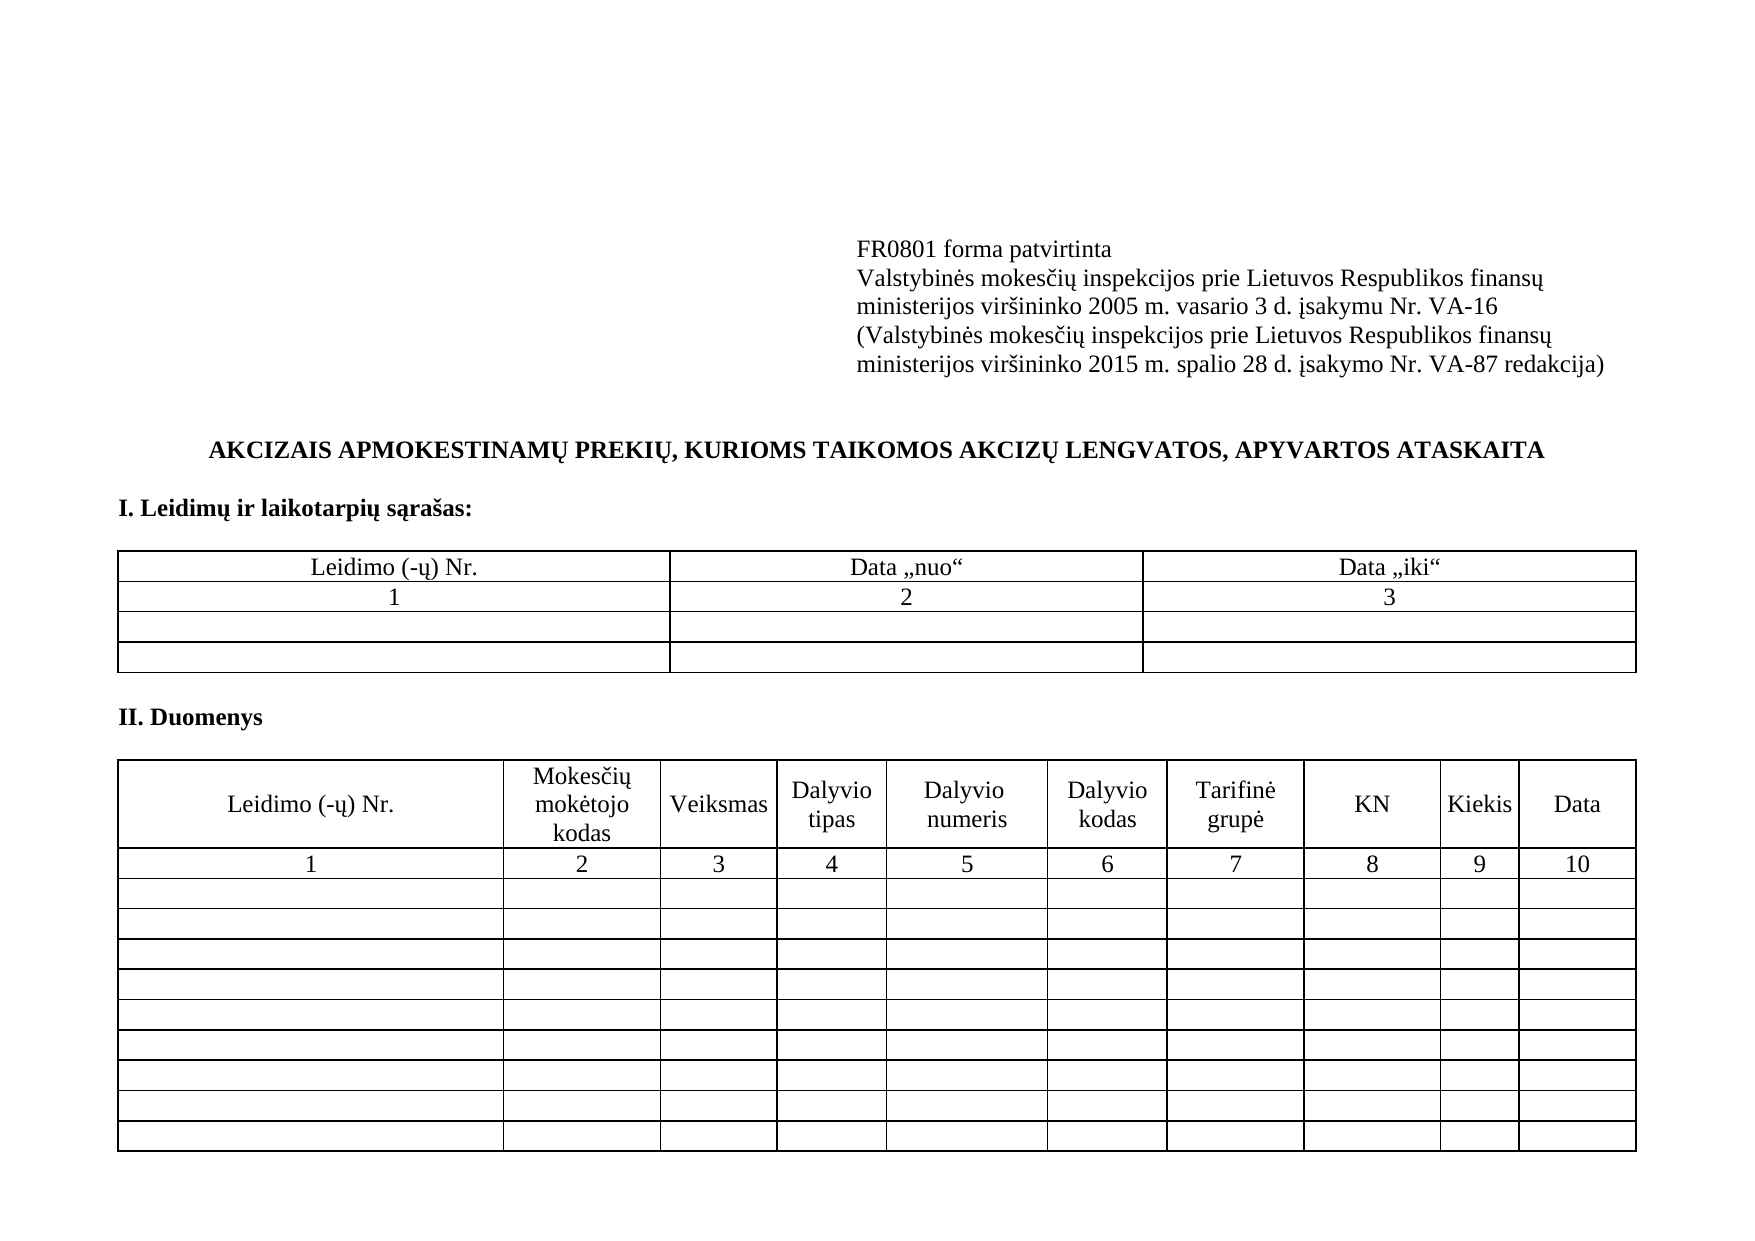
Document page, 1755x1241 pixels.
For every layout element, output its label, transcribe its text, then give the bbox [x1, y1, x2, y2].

text I. Leidimų ir laikotarpių sąrašas: [118, 493, 1636, 521]
table_cell [1168, 1000, 1303, 1029]
text FR0801 forma patvirtinta [118, 234, 1636, 263]
text Valstybinės mokesčių inspekcijos prie Lietuvos Respublikos finansų [118, 263, 1636, 291]
table_cell [661, 1122, 776, 1150]
table_cell [1168, 1122, 1303, 1150]
table_cell [661, 1091, 776, 1120]
table_cell [1048, 1122, 1166, 1150]
table_cell [1441, 1091, 1518, 1120]
table_cell [778, 1000, 886, 1029]
table_cell [1305, 1122, 1440, 1150]
table_cell [504, 940, 660, 968]
table_cell [887, 879, 1047, 908]
table_cell [1520, 1091, 1635, 1120]
table_cell [1520, 970, 1635, 999]
table_cell [661, 1000, 776, 1029]
table_cell [778, 1091, 886, 1120]
table_cell 8 [1305, 849, 1440, 877]
table_cell [1305, 1061, 1440, 1089]
table_cell [1168, 1061, 1303, 1089]
table_cell [1168, 879, 1303, 908]
table_cell 2 [671, 582, 1142, 611]
table_cell [778, 1061, 886, 1089]
table_cell [778, 1031, 886, 1059]
table_cell [504, 879, 660, 908]
table_cell [1168, 940, 1303, 968]
table_cell [1168, 1031, 1303, 1059]
table_header Data „iki“ [1144, 552, 1635, 581]
table_header Data „nuo“ [671, 552, 1142, 581]
table_header Dalyvio numeris [887, 761, 1047, 847]
table_cell [661, 940, 776, 968]
table_cell [1441, 909, 1518, 938]
table_cell [1441, 1061, 1518, 1089]
text ministerijos viršininko 2005 m. vasario 3 d. įsakymu Nr. VA-16 [118, 291, 1636, 320]
table_cell [504, 909, 660, 938]
table_cell [504, 1122, 660, 1150]
table_cell [1520, 1031, 1635, 1059]
table_cell [778, 940, 886, 968]
text II. Duomenys [118, 702, 1636, 731]
table_cell [1441, 1122, 1518, 1150]
table_header Dalyvio kodas [1048, 761, 1166, 847]
table_cell [887, 970, 1047, 999]
table_cell [504, 1000, 660, 1029]
table_cell [1305, 1031, 1440, 1059]
table_cell [1441, 940, 1518, 968]
table_cell [1048, 1091, 1166, 1120]
table_cell [119, 1031, 503, 1059]
table_cell [1048, 970, 1166, 999]
table_cell [119, 940, 503, 968]
table_cell [778, 1122, 886, 1150]
table_cell [119, 1122, 503, 1150]
table_cell [1305, 940, 1440, 968]
table_cell [119, 1091, 503, 1120]
table_cell [1168, 909, 1303, 938]
table_cell [661, 1031, 776, 1059]
table_cell [119, 879, 503, 908]
table_cell [1520, 1122, 1635, 1150]
table_cell [887, 909, 1047, 938]
table_cell [778, 970, 886, 999]
table_cell 9 [1441, 849, 1518, 877]
table_header Leidimo (-ų) Nr. [119, 552, 669, 581]
table_header KN [1305, 761, 1440, 847]
table_cell [887, 1122, 1047, 1150]
table_cell [671, 612, 1142, 641]
table_header Leidimo (-ų) Nr. [119, 761, 503, 847]
table_cell [119, 643, 669, 671]
table_cell [1305, 1091, 1440, 1120]
table_cell [1520, 1000, 1635, 1029]
table_cell [1048, 909, 1166, 938]
table_header Dalyvio tipas [778, 761, 886, 847]
table_cell [887, 1061, 1047, 1089]
table_cell [1048, 1031, 1166, 1059]
table_cell [1520, 909, 1635, 938]
table_cell [1144, 643, 1635, 671]
table_cell 1 [119, 849, 503, 877]
text (Valstybinės mokesčių inspekcijos prie Lietuvos Respublikos finansų [118, 320, 1636, 349]
table_header Veiksmas [661, 761, 776, 847]
table_cell [1441, 1031, 1518, 1059]
table_cell [661, 879, 776, 908]
table_cell [1441, 879, 1518, 908]
table_cell [504, 1061, 660, 1089]
table_cell [661, 1061, 776, 1089]
text ministerijos viršininko 2015 m. spalio 28 d. įsakymo Nr. VA-87 redakcija) [118, 349, 1636, 378]
table_cell [1520, 940, 1635, 968]
table_cell [1305, 970, 1440, 999]
table_cell 3 [1144, 582, 1635, 611]
table_cell [1305, 909, 1440, 938]
table_cell [671, 643, 1142, 671]
table_cell [1048, 940, 1166, 968]
table_cell [778, 879, 886, 908]
table_cell 7 [1168, 849, 1303, 877]
table_cell 3 [661, 849, 776, 877]
table_cell [887, 1091, 1047, 1120]
table_cell [119, 612, 669, 641]
table_cell [504, 1031, 660, 1059]
table_cell [1305, 879, 1440, 908]
table_cell [119, 1061, 503, 1089]
table_cell [1048, 879, 1166, 908]
table_cell [1168, 970, 1303, 999]
table_cell [887, 1000, 1047, 1029]
table_cell [1048, 1000, 1166, 1029]
table_header Mokesčių mokėtojo kodas [504, 761, 660, 847]
table_cell [778, 909, 886, 938]
table_cell 10 [1520, 849, 1635, 877]
table_header Data [1520, 761, 1635, 847]
table_header Tarifinė grupė [1168, 761, 1303, 847]
table_cell [504, 970, 660, 999]
table_cell [119, 909, 503, 938]
table_cell [1168, 1091, 1303, 1120]
table_cell 4 [778, 849, 886, 877]
table_cell [1144, 612, 1635, 641]
text AKCIZAIS APMOKESTINAMŲ PREKIŲ, KURIOMS TAIKOMOS AKCIZŲ LENGVATOS, APYVARTOS ATASKAITA [118, 435, 1636, 464]
table_header Kiekis [1441, 761, 1518, 847]
table_cell [887, 940, 1047, 968]
table_cell [1048, 1061, 1166, 1089]
table_cell [887, 1031, 1047, 1059]
table_cell [1520, 879, 1635, 908]
table_cell [1441, 1000, 1518, 1029]
table_cell 2 [504, 849, 660, 877]
table_cell [661, 909, 776, 938]
table_cell 6 [1048, 849, 1166, 877]
table_cell [1441, 970, 1518, 999]
table_cell [661, 970, 776, 999]
table_cell [119, 970, 503, 999]
table_cell [119, 1000, 503, 1029]
table_cell [1520, 1061, 1635, 1089]
table_cell [1305, 1000, 1440, 1029]
table_cell 5 [887, 849, 1047, 877]
table_cell [504, 1091, 660, 1120]
table_cell 1 [119, 582, 669, 611]
